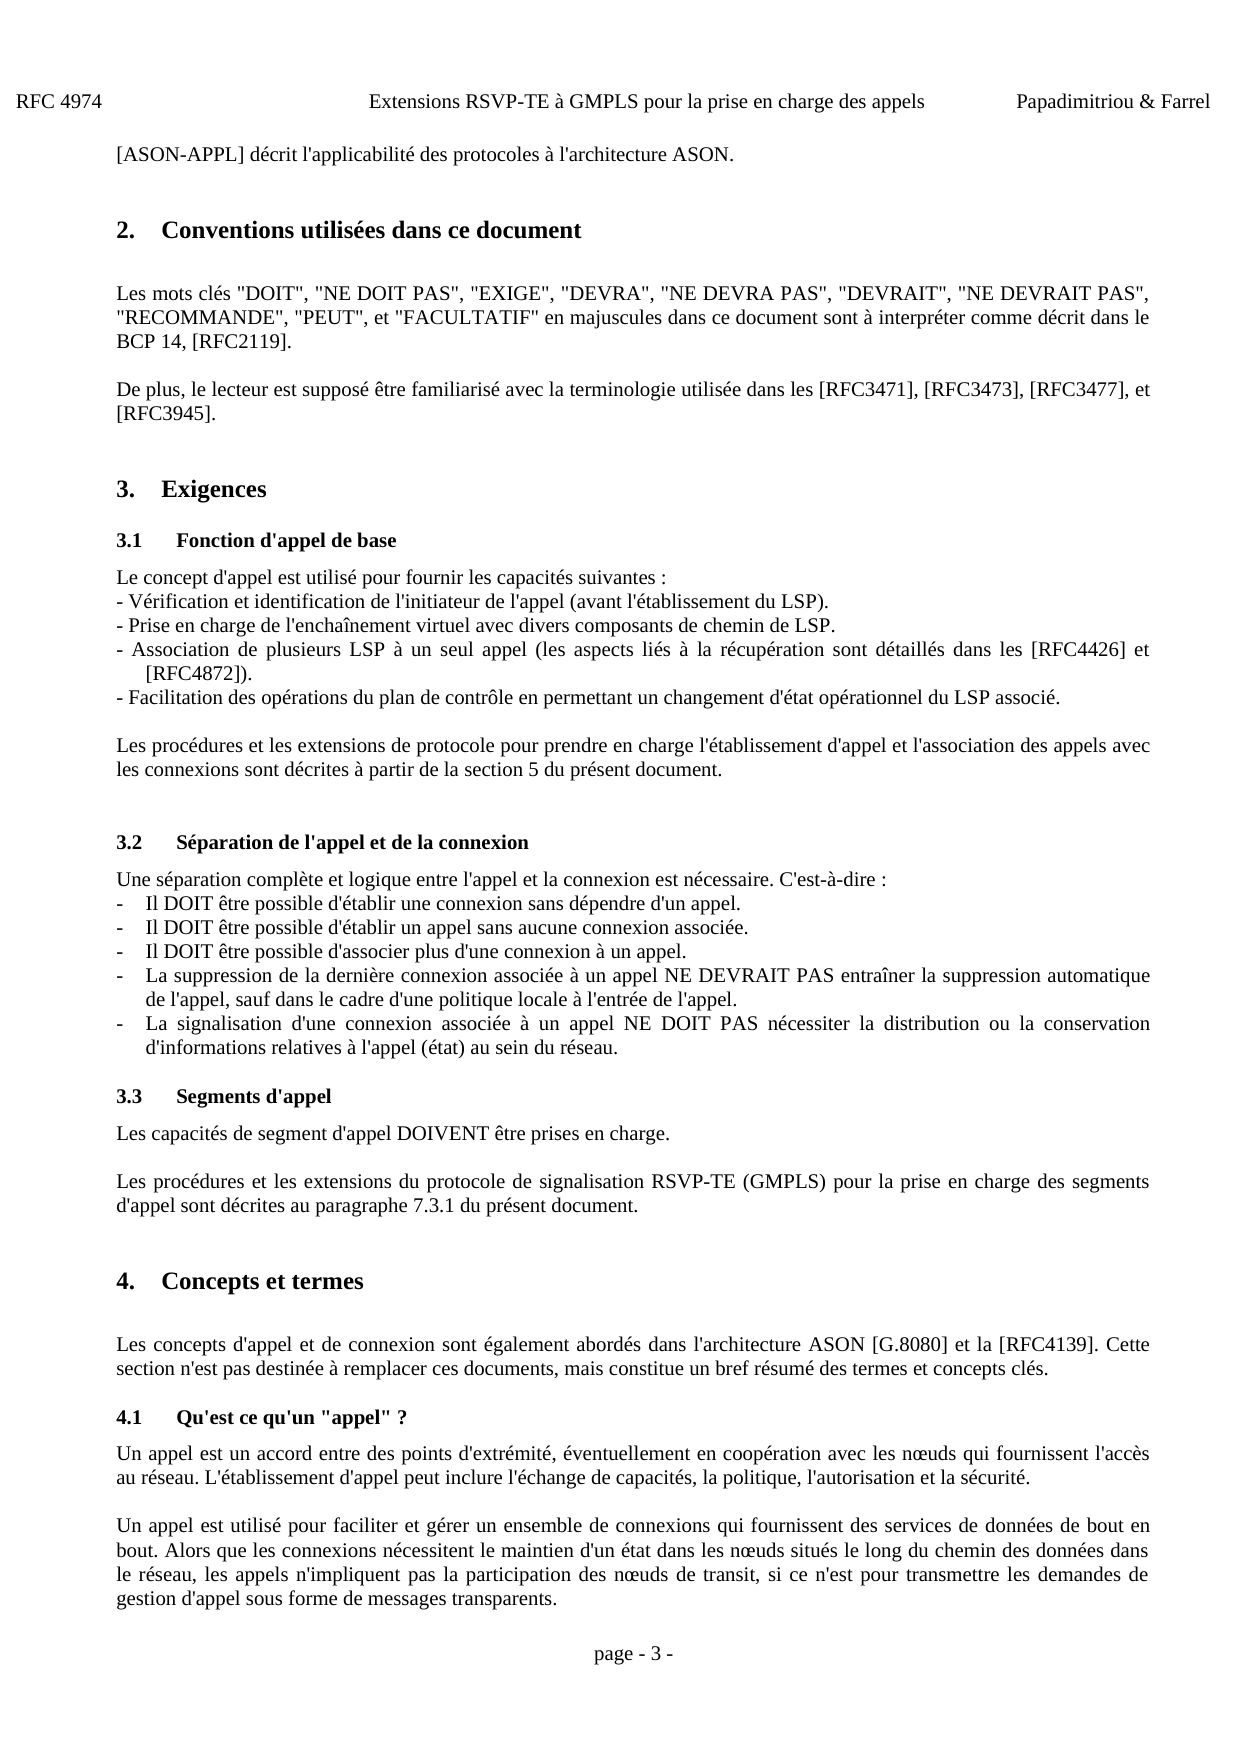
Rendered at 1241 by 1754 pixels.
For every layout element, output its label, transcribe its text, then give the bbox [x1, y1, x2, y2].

subtitle 2. Conventions utilisées dans ce document [116, 215, 1151, 244]
text - Il DOIT être possible d'établir un appel sans aucune connexion associée. [116, 915, 1151, 939]
text - Il DOIT être possible d'associer plus d'une connexion à un appel. [116, 939, 1151, 963]
text Les concepts d'appel et de connexion sont également abordés dans l'architecture ASON [G.8080] et la [RFC4139]. Cette section n'est pas destinée à remplacer ces documents, mais constitue un bref résumé des termes et concepts clés. [116, 1332, 1151, 1380]
text - Association de plusieurs LSP à un seul appel (les aspects liés à la récupération sont détaillés dans les [RFC4426] et [RFC4872]). [116, 637, 1151, 685]
subtitle 4.1 Qu'est ce qu'un "appel" ? [116, 1405, 1151, 1429]
text [ASON-APPL] décrit l'applicabilité des protocoles à l'architecture ASON. [116, 142, 1151, 166]
text Une séparation complète et logique entre l'appel et la connexion est nécessaire. C'est-à-dire : [116, 867, 1151, 891]
subtitle 3.2 Séparation de l'appel et de la connexion [116, 830, 1151, 854]
text - Prise en charge de l'enchaînement virtuel avec divers composants de chemin de LSP. [116, 613, 1151, 637]
text Les capacités de segment d'appel DOIVENT être prises en charge. [116, 1121, 1151, 1145]
subtitle 3.1 Fonction d'appel de base [116, 528, 1151, 552]
text - Facilitation des opérations du plan de contrôle en permettant un changement d'état opérationnel du LSP associé. [116, 685, 1151, 709]
text Les mots clés "DOIT", "NE DOIT PAS", "EXIGE", "DEVRA", "NE DEVRA PAS", "DEVRAIT", "NE DEVRAIT PAS", "RECOMMANDE", "PEUT", et "FACULTATIF" en majuscules dans ce document sont à interpréter comme décrit dans le BCP 14, [RFC2119]. [116, 281, 1151, 353]
text Le concept d'appel est utilisé pour fournir les capacités suivantes : [116, 565, 1151, 589]
text Un appel est un accord entre des points d'extrémité, éventuellement en coopération avec les nœuds qui fournissent l'accès au réseau. L'établissement d'appel peut inclure l'échange de capacités, la politique, l'autorisation et la sécurité. [116, 1441, 1151, 1489]
text - La suppression de la dernière connexion associée à un appel NE DEVRAIT PAS entraîner la suppression automatique de l'appel, sauf dans le cadre d'une politique locale à l'entrée de l'appel. [116, 963, 1151, 1011]
text Les procédures et les extensions du protocole de signalisation RSVP-TE (GMPLS) pour la prise en charge des segments d'appel sont décrites au paragraphe 7.3.1 du présent document. [116, 1169, 1151, 1217]
text - Il DOIT être possible d'établir une connexion sans dépendre d'un appel. [116, 891, 1151, 915]
text Les procédures et les extensions de protocole pour prendre en charge l'établissement d'appel et l'association des appels avec les connexions sont décrites à partir de la section 5 du présent document. [116, 733, 1151, 781]
text - La signalisation d'une connexion associée à un appel NE DOIT PAS nécessiter la distribution ou la conservation d'informations relatives à l'appel (état) au sein du réseau. [116, 1011, 1151, 1059]
text De plus, le lecteur est supposé être familiarisé avec la terminologie utilisée dans les [RFC3471], [RFC3473], [RFC3477], et [RFC3945]. [116, 377, 1151, 425]
subtitle 4. Concepts et termes [116, 1266, 1151, 1295]
subtitle 3. Exigences [116, 474, 1151, 503]
subtitle 3.3 Segments d'appel [116, 1084, 1151, 1108]
text Un appel est utilisé pour faciliter et gérer un ensemble de connexions qui fournissent des services de données de bout en bout. Alors que les connexions nécessitent le maintien d'un état dans les nœuds situés le long du chemin des données dans le réseau, les appels n'impliquent pas la participation des nœuds de transit, si ce n'est pour transmettre les demandes de gestion d'appel sous forme de messages transparents. [116, 1513, 1151, 1610]
text - Vérification et identification de l'initiateur de l'appel (avant l'établissement du LSP). [116, 589, 1151, 613]
